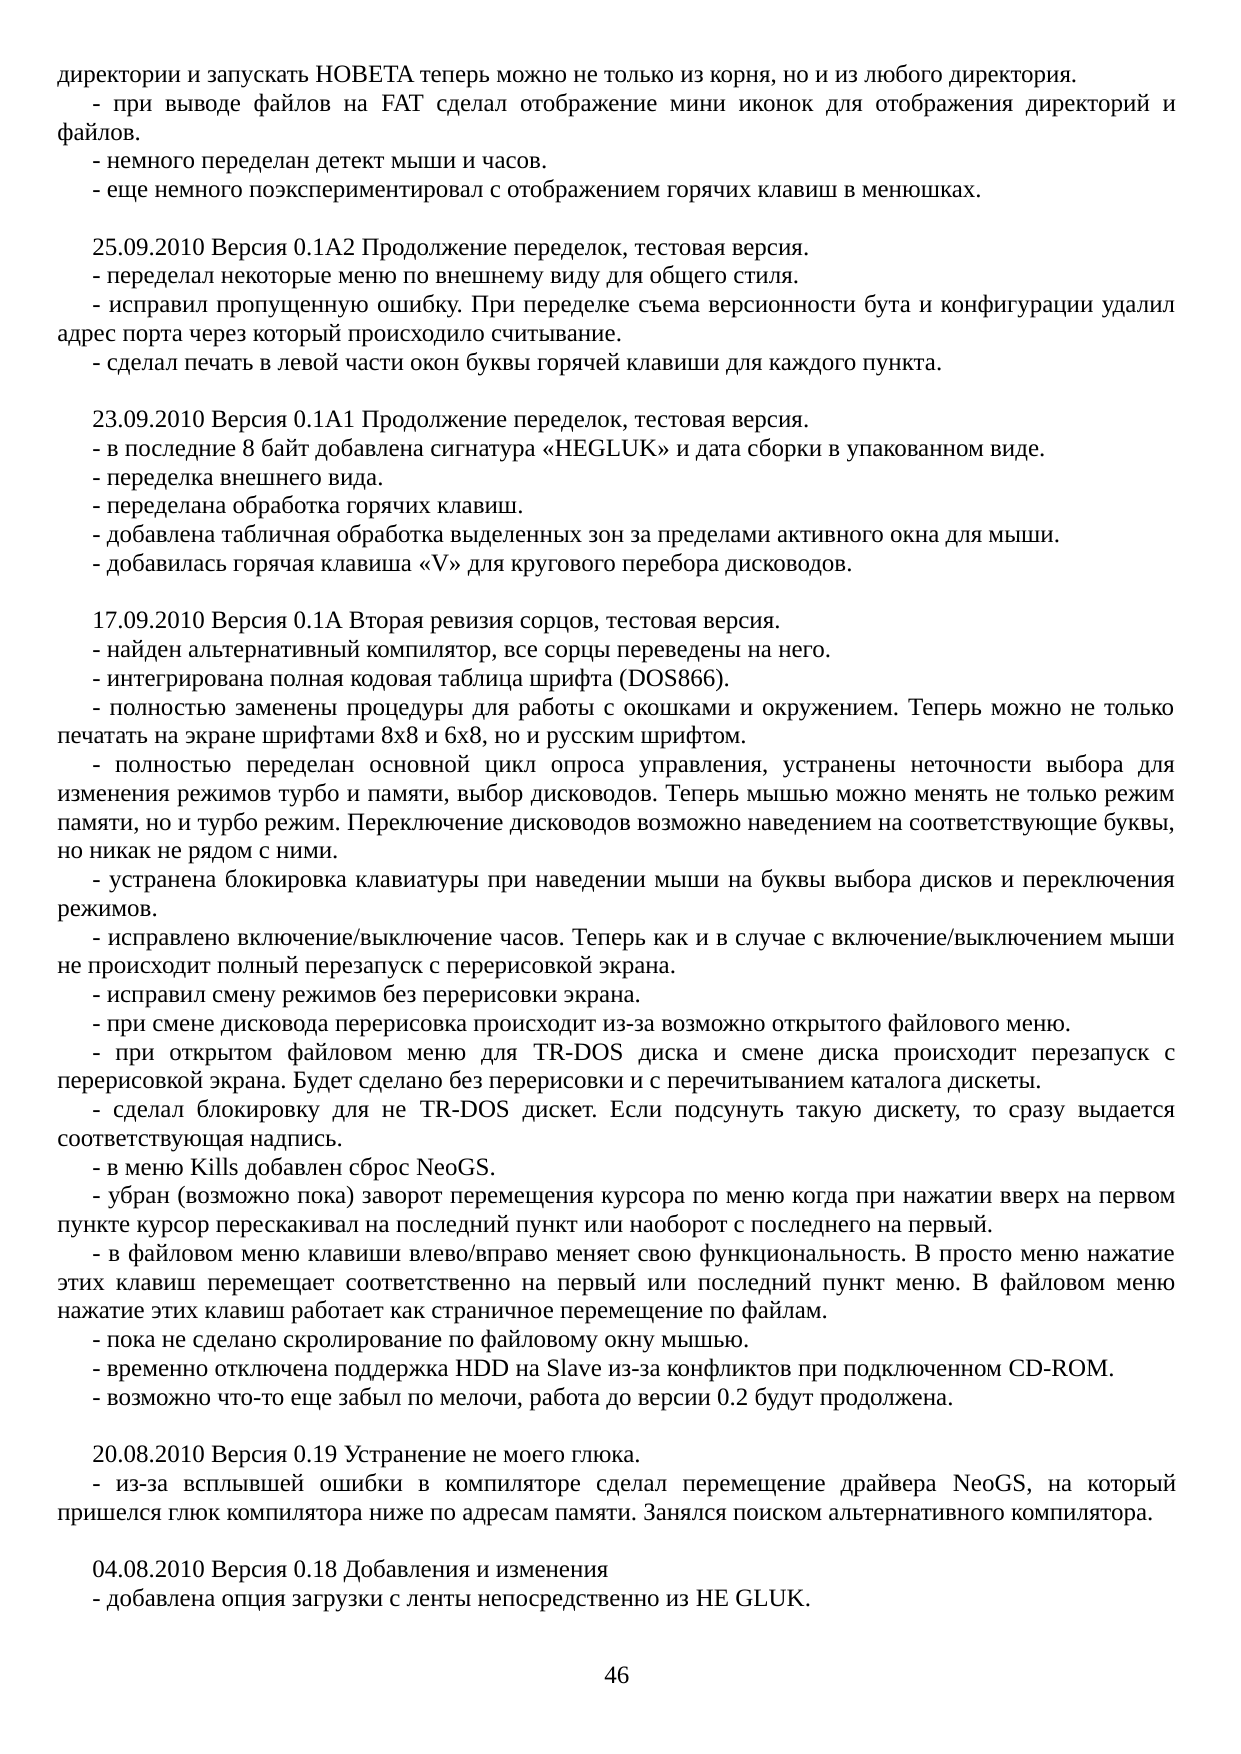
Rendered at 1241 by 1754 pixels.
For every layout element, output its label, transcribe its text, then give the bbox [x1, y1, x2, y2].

text - добавилась горячая клавиша «V» для кругового перебора дисководов. [57, 548, 1176, 577]
text - найден альтернативный компилятор, все сорцы переведены на него. [57, 634, 1176, 663]
text 04.08.2010 Версия 0.18 Добавления и изменения [57, 1554, 1176, 1583]
text - переделана обработка горячих клавиш. [57, 491, 1176, 519]
text - пока не сделано скролирование по файловому окну мышью. [57, 1324, 1176, 1353]
text - убран (возможно пока) заворот перемещения курсора по меню когда при нажатии вверх на первом пункте курсор перескакивал на последний пункт или наоборот с последнего на первый. [57, 1181, 1176, 1238]
text - сделал печать в левой части окон буквы горячей клавиши для каждого пункта. [57, 347, 1176, 376]
text - добавлена табличная обработка выделенных зон за пределами активного окна для мыши. [57, 519, 1176, 548]
text - из-за всплывшей ошибки в компиляторе сделал перемещение драйвера NeoGS, на который пришелся глюк компилятора ниже по адресам памяти. Занялся поиском альтернативного компилятора. [57, 1468, 1176, 1526]
text - устранена блокировка клавиатуры при наведении мыши на буквы выбора дисков и переключения режимов. [57, 864, 1176, 922]
text 23.09.2010 Версия 0.1A1 Продолжение переделок, тестовая версия. [57, 404, 1176, 433]
text 25.09.2010 Версия 0.1A2 Продолжение переделок, тестовая версия. [57, 232, 1176, 261]
text - интегрирована полная кодовая таблица шрифта (DOS866). [57, 663, 1176, 692]
text - полностью заменены процедуры для работы с окошками и окружением. Теперь можно не только печатать на экране шрифтами 8х8 и 6х8, но и русским шрифтом. [57, 692, 1176, 749]
text - при открытом файловом меню для TR-DOS диска и смене диска происходит перезапуск с перерисовкой экрана. Будет сделано без перерисовки и с перечитыванием каталога дискеты. [57, 1037, 1176, 1094]
text - исправил смену режимов без перерисовки экрана. [57, 979, 1176, 1008]
text - при выводе файлов на FAT сделал отображение мини иконок для отображения директорий и файлов. [57, 88, 1176, 146]
text - переделка внешнего вида. [57, 462, 1176, 491]
text - в последние 8 байт добавлена сигнатура «HEGLUK» и дата сборки в упакованном виде. [57, 433, 1176, 462]
text - возможно что-то еще забыл по мелочи, работа до версии 0.2 будут продолжена. [57, 1382, 1176, 1411]
text - при смене дисковода перерисовка происходит из-за возможно открытого файлового меню. [57, 1008, 1176, 1037]
text - в меню Kills добавлен сброс NeoGS. [57, 1152, 1176, 1181]
text директории и запускать HOBETA теперь можно не только из корня, но и из любого директория. [57, 59, 1176, 88]
text 17.09.2010 Версия 0.1А Вторая ревизия сорцов, тестовая версия. [57, 606, 1176, 634]
text - временно отключена поддержка HDD на Slave из-за конфликтов при подключенном CD-ROM. [57, 1353, 1176, 1382]
text - немного переделан детект мыши и часов. [57, 146, 1176, 174]
text - еще немного поэкспериментировал с отображением горячих клавиш в менюшках. [57, 174, 1176, 203]
text - исправил пропущенную ошибку. При переделке съема версионности бута и конфигурации удалил адрес порта через который происходило считывание. [57, 289, 1176, 347]
text - исправлено включение/выключение часов. Теперь как и в случае с включение/выключением мыши не происходит полный перезапуск с перерисовкой экрана. [57, 922, 1176, 979]
text - переделал некоторые меню по внешнему виду для общего стиля. [57, 261, 1176, 289]
text - в файловом меню клавиши влево/вправо меняет свою функциональность. В просто меню нажатие этих клавиш перемещает соответственно на первый или последний пункт меню. В файловом меню нажатие этих клавиш работает как страничное перемещение по файлам. [57, 1238, 1176, 1324]
text - сделал блокировку для не TR-DOS дискет. Если подсунуть такую дискету, то сразу выдается соответствующая надпись. [57, 1094, 1176, 1152]
text - полностью переделан основной цикл опроса управления, устранены неточности выбора для изменения режимов турбо и памяти, выбор дисководов. Теперь мышью можно менять не только режим памяти, но и турбо режим. Переключение дисководов возможно наведением на соответствующие буквы, но никак не рядом с ними. [57, 749, 1176, 864]
text - добавлена опция загрузки с ленты непосредственно из HE GLUK. [57, 1583, 1176, 1612]
text 20.08.2010 Версия 0.19 Устранение не моего глюка. [57, 1439, 1176, 1468]
